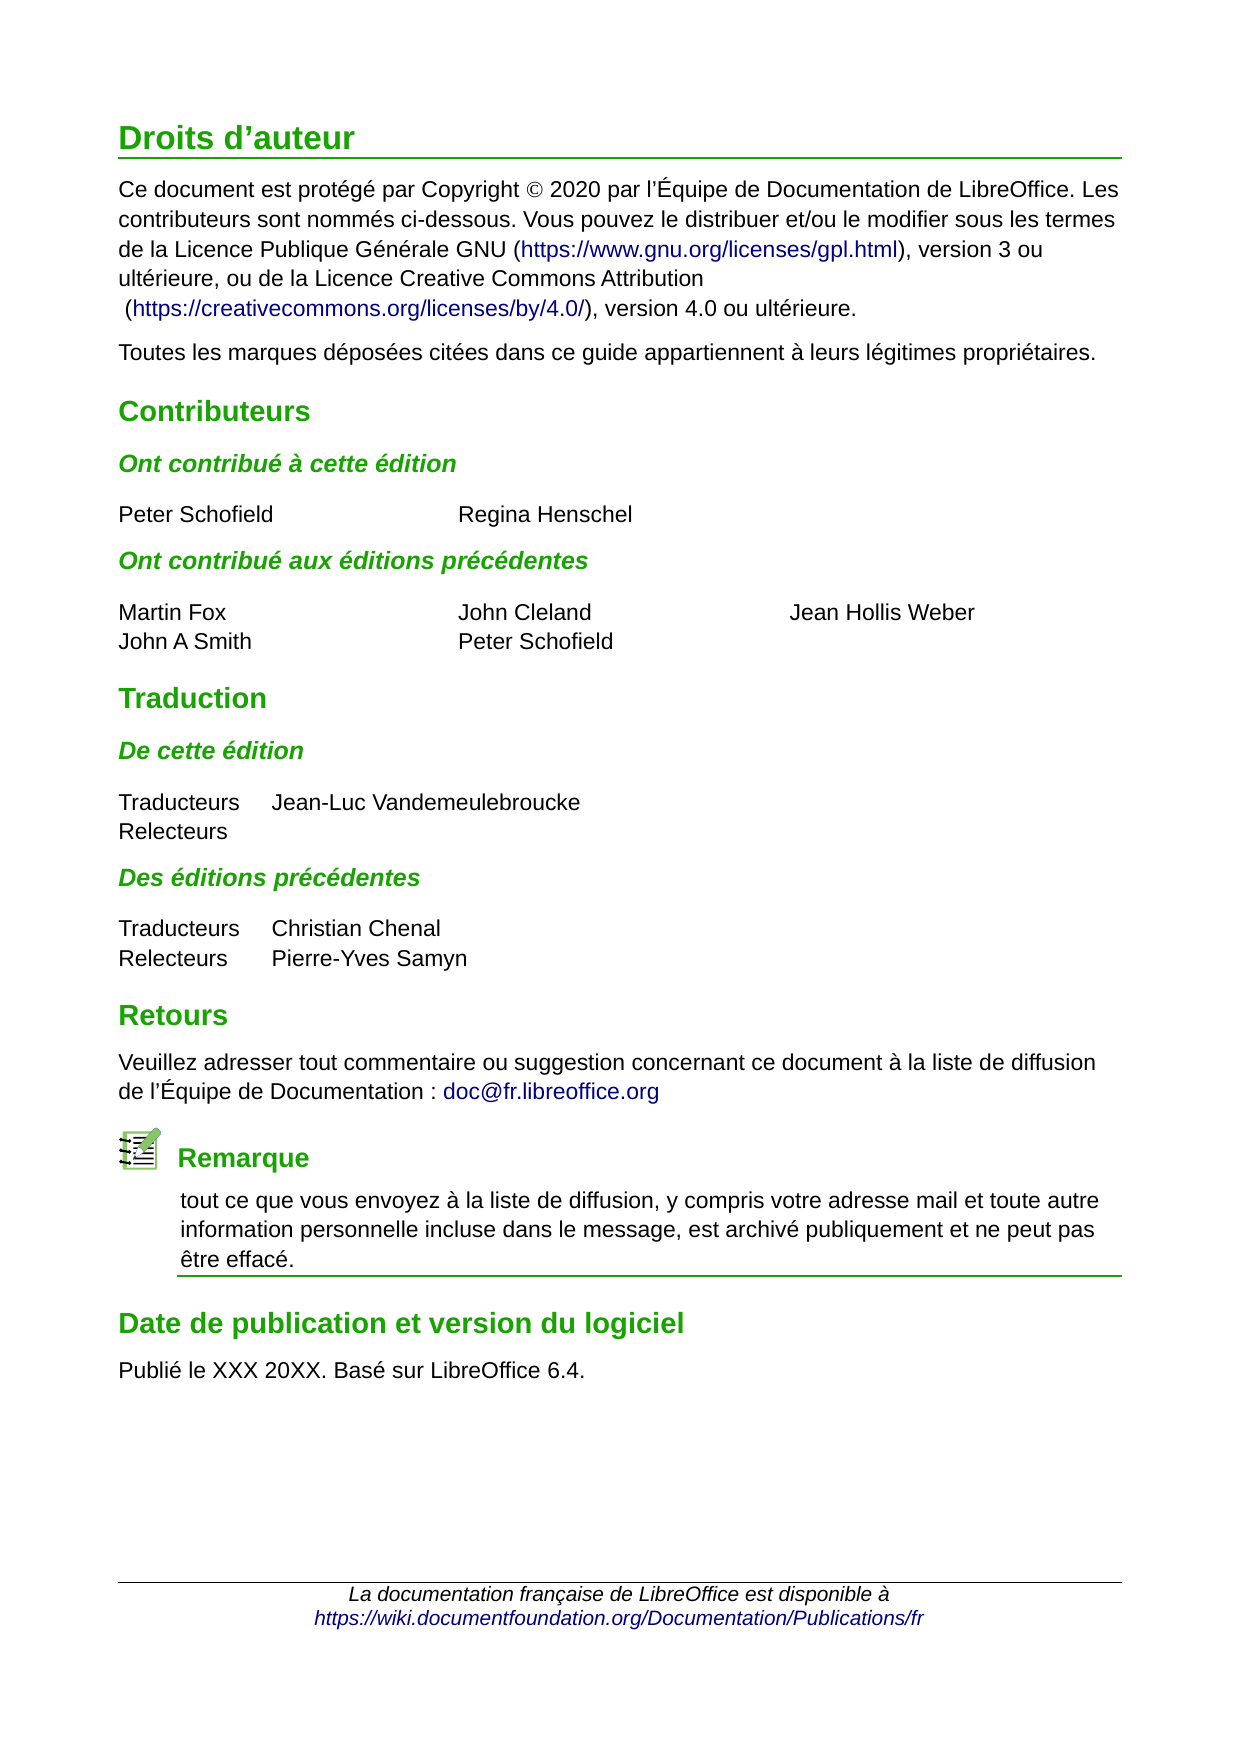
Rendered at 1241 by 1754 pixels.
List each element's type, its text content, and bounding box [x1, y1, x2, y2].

table_header Peter Schofield [118, 498, 458, 528]
text Ce document est protégé par Copyright © 2020 par l’Équipe de Documentation de LibreOffice. Les contributeurs sont nommés ci-dessous. Vous pouvez le distribuer et/ou le modifier sous les termes de la Licence Publique Générale GNU (https://www.gnu.org/licenses/gpl.html), version 3 ou ultérieure, ou de la Licence Creative Commons Attribution (https://creativecommons.org/licenses/by/4.0/), version 4.0 ou ultérieure. [118, 173, 1122, 321]
table_cell Relecteurs [118, 815, 271, 844]
table_header Jean Hollis Weber [789, 596, 1122, 625]
text Traduction [118, 681, 1122, 714]
table_cell [537, 942, 803, 971]
table_cell [789, 625, 1122, 655]
table_header [602, 785, 862, 815]
text Toutes les marques déposées citées dans ce guide appartiennent à leurs légitimes propriétaires. [118, 335, 1122, 365]
table_header [537, 912, 803, 942]
table_cell [602, 815, 862, 844]
table_header [803, 912, 1122, 942]
table_header Traducteurs [118, 912, 271, 942]
text tout ce que vous envoyez à la liste de diffusion, y compris votre adresse mail et toute autre information personnelle incluse dans le message, est archivé publiquement et ne peut pas être effacé. [177, 1181, 1122, 1275]
text Droits d’auteur [118, 118, 1122, 157]
table_header [862, 785, 1122, 815]
text Ont contribué à cette édition [118, 448, 1122, 478]
text De cette édition [118, 735, 1122, 764]
table_header Christian Chenal [271, 912, 537, 942]
list Remarque [118, 1127, 1122, 1173]
table_header Martin Fox [118, 596, 458, 625]
table_cell Peter Schofield [458, 625, 789, 655]
text Veuillez adresser tout commentaire ou suggestion concernant ce document à la liste de diffusion de l’Équipe de Documentation : doc@fr.libreoffice.org [118, 1046, 1122, 1104]
table_cell [862, 815, 1122, 844]
table_cell John A Smith [118, 625, 458, 655]
text Date de publication et version du logiciel [118, 1306, 1122, 1340]
table_header John Cleland [458, 596, 789, 625]
table_header [789, 498, 1122, 528]
table_header Jean-Luc Vandemeulebroucke [271, 785, 602, 815]
text Retours [118, 997, 1122, 1031]
table_header Regina Henschel [458, 498, 789, 528]
text Ont contribué aux éditions précédentes [118, 546, 1122, 575]
table_cell Pierre-Yves Samyn [271, 942, 537, 971]
table_cell [803, 942, 1122, 971]
table_cell Relecteurs [118, 942, 271, 971]
table_cell [271, 815, 602, 844]
table_header Traducteurs [118, 785, 271, 815]
text Des éditions précédentes [118, 862, 1122, 891]
text Contributeurs [118, 394, 1122, 428]
text Publié le XXX 20XX. Basé sur LibreOffice 6.4. [118, 1354, 1122, 1384]
